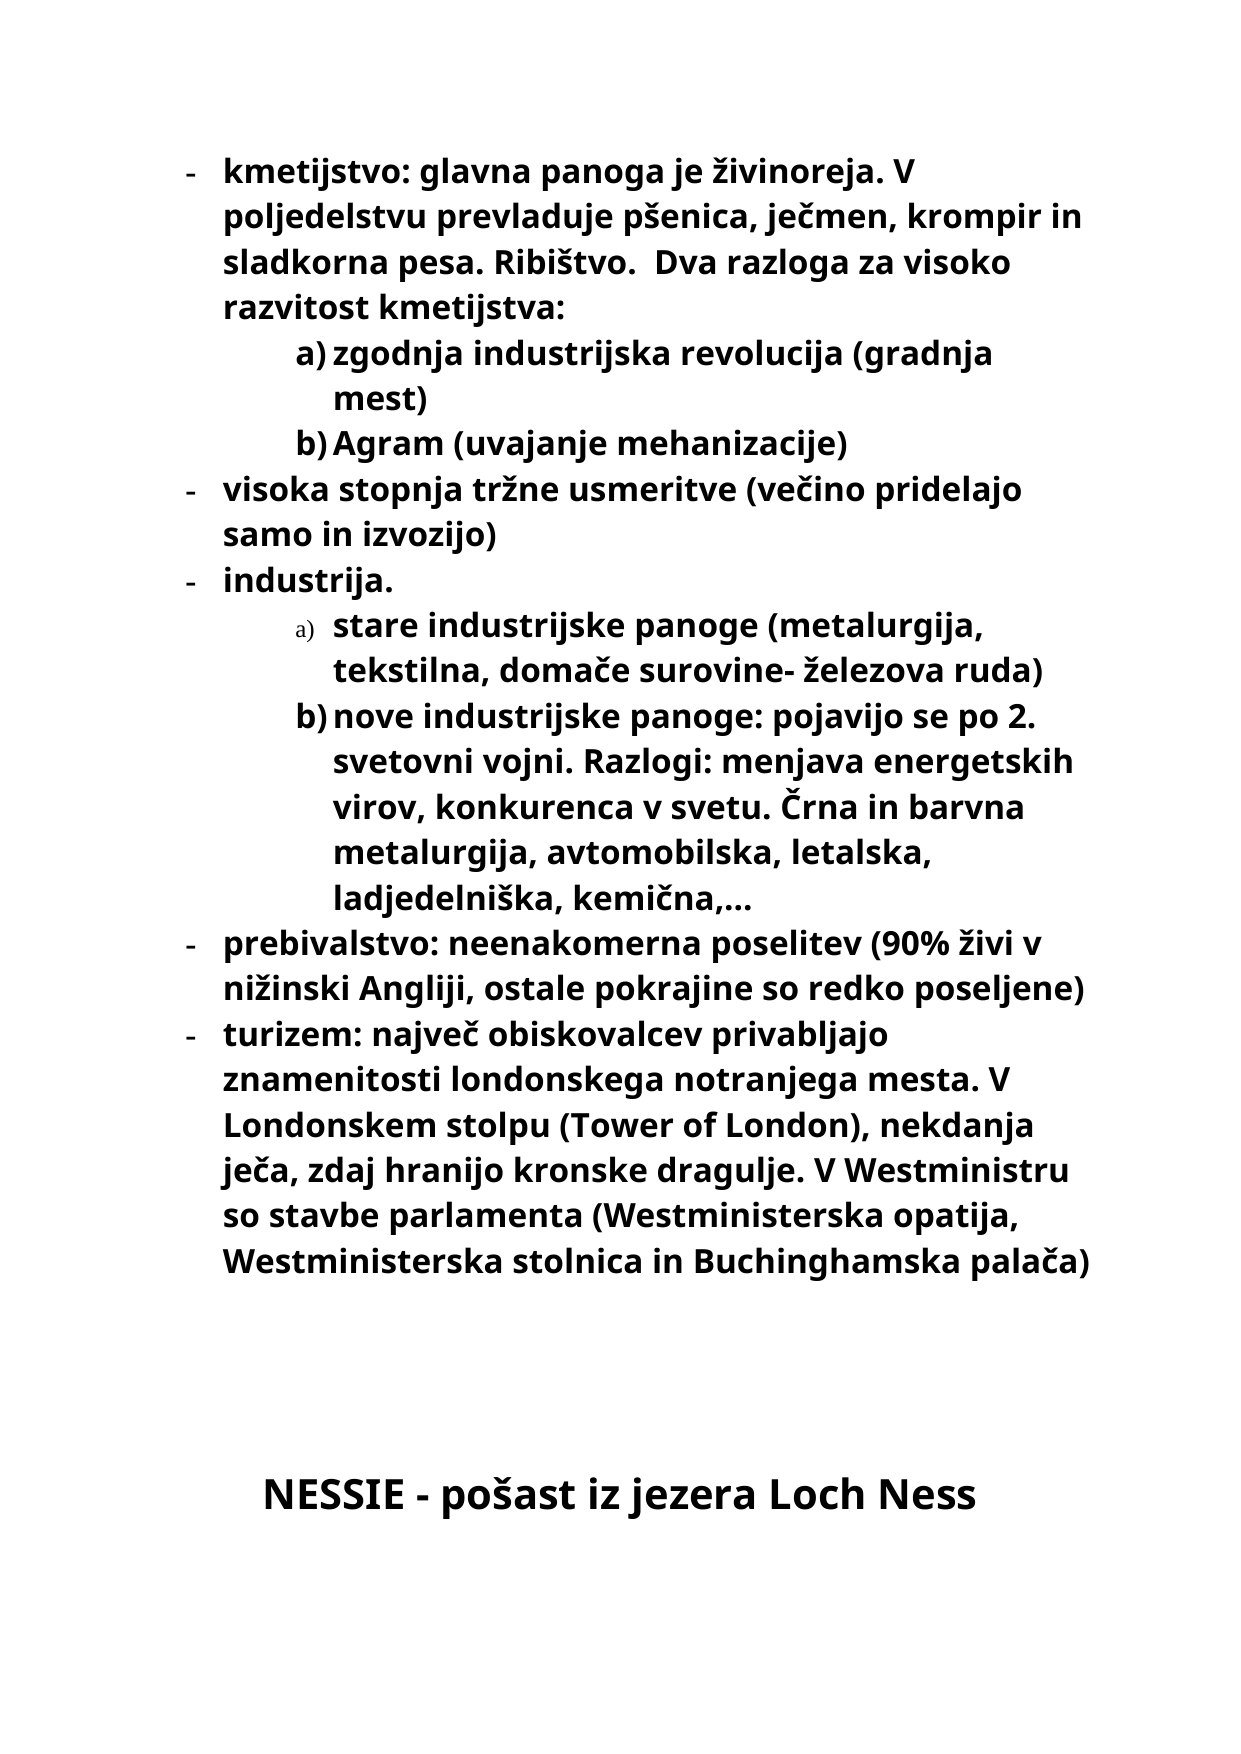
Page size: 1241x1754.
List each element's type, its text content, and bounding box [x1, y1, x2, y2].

list stare industrijske panoge (metalurgija, tekstilna, domače surovine- železova ruda) [295, 602, 1093, 693]
list visoka stopnja tržne usmeritve (večino pridelajo samo in izvozijo) [185, 466, 1093, 556]
text NESSIE - pošast iz jezera Loch Ness [148, 1465, 1093, 1521]
list nove industrijske panoge: pojavijo se po 2. svetovni vojni. Razlogi: menjava energetskih virov, konkurenca v svetu. Črna in barvna metalurgija, avtomobilska, letalska, ladjedelniška, kemična,… [295, 693, 1093, 920]
list prebivalstvo: neenakomerna poselitev (90% živi v nižinski Angliji, ostale pokrajine so redko poseljene) [185, 920, 1093, 1011]
list zgodnja industrijska revolucija (gradnja mest) [295, 329, 1093, 420]
list Agram (uvajanje mehanizacije) [295, 420, 1093, 466]
list industrija. [185, 556, 1093, 602]
list kmetijstvo: glavna panoga je živinoreja. V poljedelstvu prevladuje pšenica, ječmen, krompir in sladkorna pesa. Ribištvo. Dva razloga za visoko razvitost kmetijstva: [185, 148, 1093, 329]
list turizem: največ obiskovalcev privabljajo znamenitosti londonskega notranjega mesta. V Londonskem stolpu (Tower of London), nekdanja ječa, zdaj hranijo kronske dragulje. V Westministru so stavbe parlamenta (Westministerska opatija, Westministerska stolnica in Buchinghamska palača) [185, 1011, 1093, 1283]
